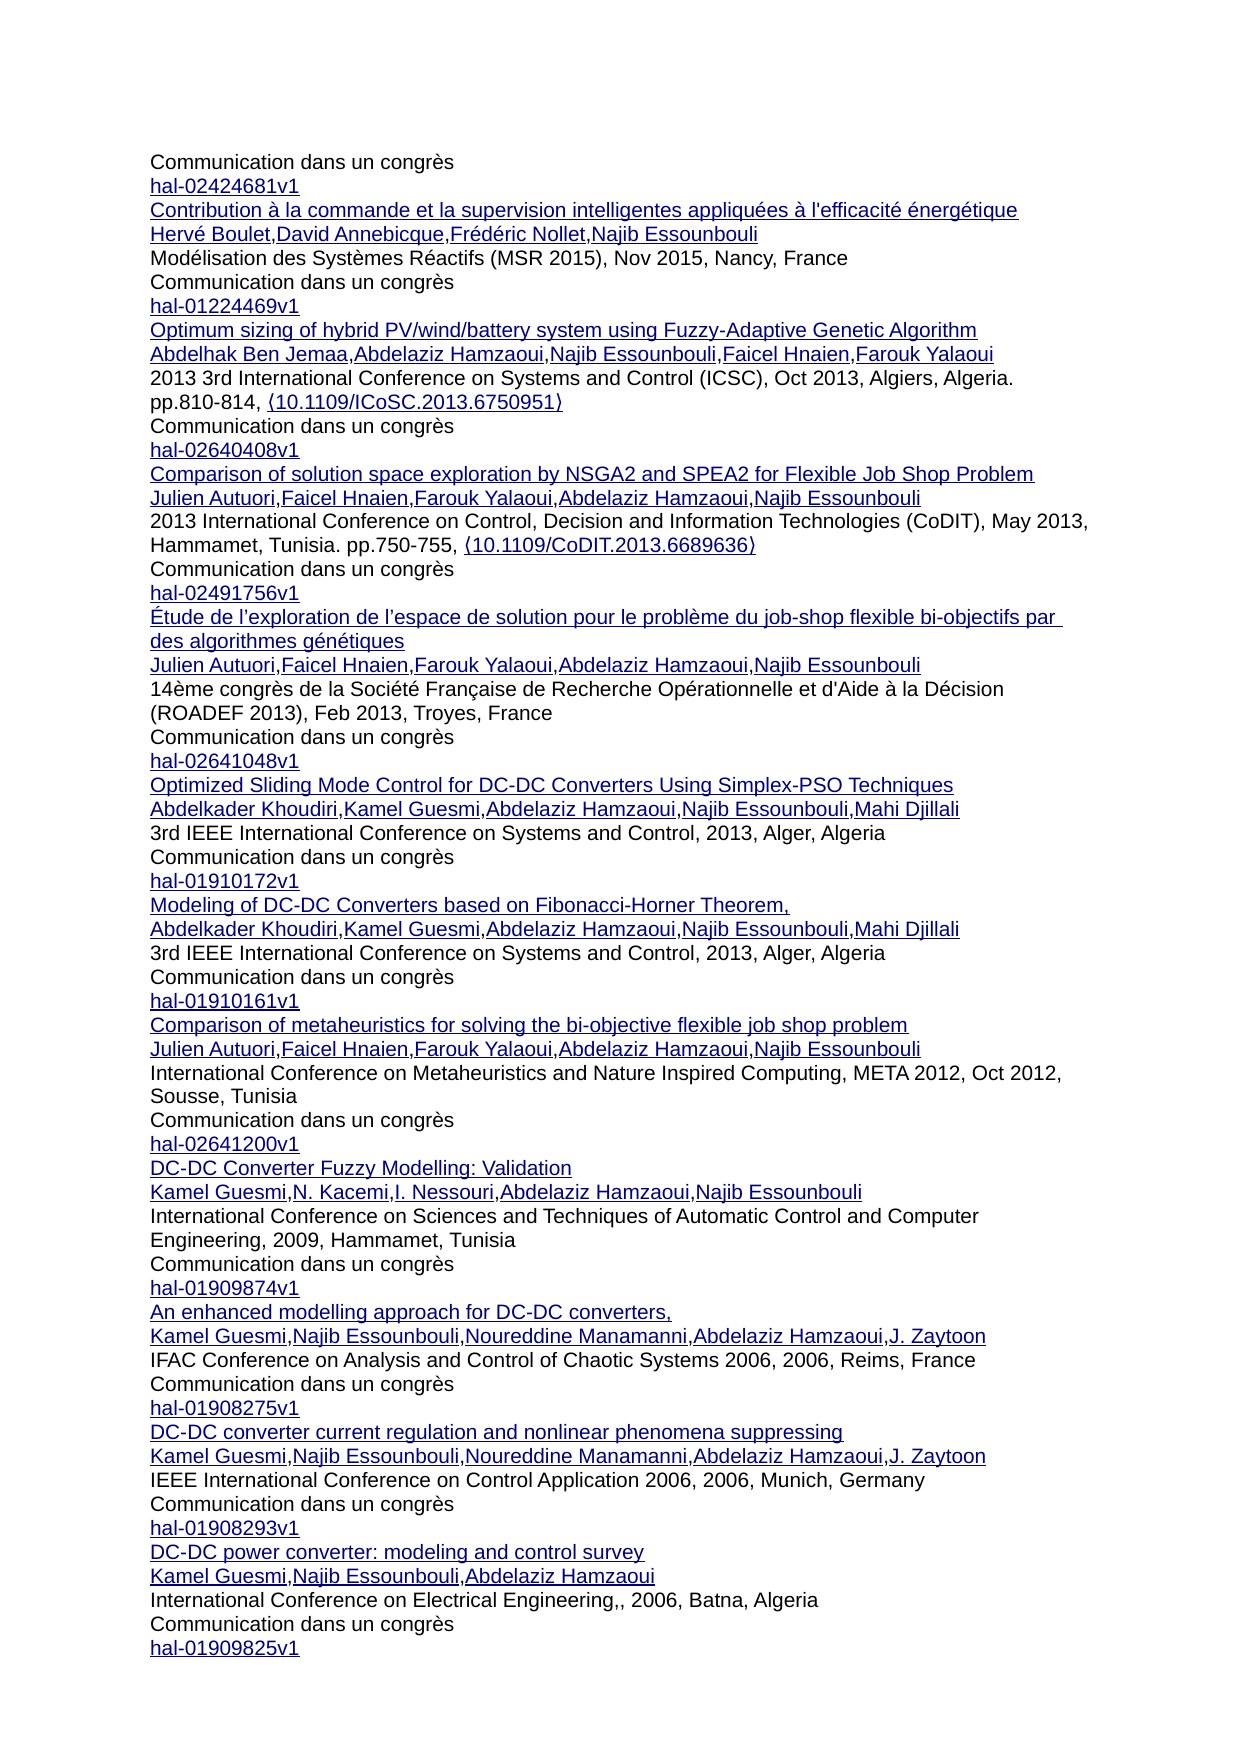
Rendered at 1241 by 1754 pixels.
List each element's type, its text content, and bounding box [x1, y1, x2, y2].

table_cell Comparison of metaheuristics for solving the bi-objective flexible job shop problem Julien Autuori,Faicel Hnaien,Farouk Yalaoui,Abdelaziz Hamzaoui,Najib Essounbouli International Conference on Metaheuristics and Nature Inspired Computing, META 2012, Oct 2012, Sousse, Tunisia Communication dans un congrès hal-02641200v1 [150, 1013, 1090, 1156]
table_cell Communication dans un congrès hal-02424681v1 [150, 150, 1090, 198]
table_cell An enhanced modelling approach for DC-DC converters, Kamel Guesmi,Najib Essounbouli,Noureddine Manamanni,Abdelaziz Hamzaoui,J. Zaytoon IFAC Conference on Analysis and Control of Chaotic Systems 2006, 2006, Reims, France Communication dans un congrès hal-01908275v1 [150, 1300, 1090, 1420]
table_cell Contribution à la commande et la supervision intelligentes appliquées à l'efficacité énergétique Hervé Boulet,David Annebicque,Frédéric Nollet,Najib Essounbouli Modélisation des Systèmes Réactifs (MSR 2015), Nov 2015, Nancy, France Communication dans un congrès hal-01224469v1 [150, 198, 1090, 318]
table_cell Étude de l’exploration de l’espace de solution pour le problème du job-shop flexible bi-objectifs par des algorithmes génétiques Julien Autuori,Faicel Hnaien,Farouk Yalaoui,Abdelaziz Hamzaoui,Najib Essounbouli 14ème congrès de la Société Française de Recherche Opérationnelle et d'Aide à la Décision (ROADEF 2013), Feb 2013, Troyes, France Communication dans un congrès hal-02641048v1 [150, 605, 1090, 773]
table_cell Optimum sizing of hybrid PV/wind/battery system using Fuzzy-Adaptive Genetic Algorithm Abdelhak Ben Jemaa,Abdelaziz Hamzaoui,Najib Essounbouli,Faicel Hnaien,Farouk Yalaoui 2013 3rd International Conference on Systems and Control (ICSC), Oct 2013, Algiers, Algeria. pp.810-814, ⟨10.1109/ICoSC.2013.6750951⟩ Communication dans un congrès hal-02640408v1 [150, 318, 1090, 461]
table_cell Optimized Sliding Mode Control for DC-DC Converters Using Simplex-PSO Techniques Abdelkader Khoudiri,Kamel Guesmi,Abdelaziz Hamzaoui,Najib Essounbouli,Mahi Djillali 3rd IEEE International Conference on Systems and Control, 2013, Alger, Algeria Communication dans un congrès hal-01910172v1 [150, 773, 1090, 893]
table_cell Comparison of solution space exploration by NSGA2 and SPEA2 for Flexible Job Shop Problem Julien Autuori,Faicel Hnaien,Farouk Yalaoui,Abdelaziz Hamzaoui,Najib Essounbouli 2013 International Conference on Control, Decision and Information Technologies (CoDIT), May 2013, Hammamet, Tunisia. pp.750-755, ⟨10.1109/CoDIT.2013.6689636⟩ Communication dans un congrès hal-02491756v1 [150, 461, 1090, 605]
table_cell DC-DC power converter: modeling and control survey Kamel Guesmi,Najib Essounbouli,Abdelaziz Hamzaoui International Conference on Electrical Engineering,, 2006, Batna, Algeria Communication dans un congrès hal-01909825v1 [150, 1540, 1090, 1659]
table_cell DC-DC Converter Fuzzy Modelling: Validation Kamel Guesmi,N. Kacemi,I. Nessouri,Abdelaziz Hamzaoui,Najib Essounbouli International Conference on Sciences and Techniques of Automatic Control and Computer Engineering, 2009, Hammamet, Tunisia Communication dans un congrès hal-01909874v1 [150, 1156, 1090, 1300]
table_cell Modeling of DC-DC Converters based on Fibonacci-Horner Theorem, Abdelkader Khoudiri,Kamel Guesmi,Abdelaziz Hamzaoui,Najib Essounbouli,Mahi Djillali 3rd IEEE International Conference on Systems and Control, 2013, Alger, Algeria Communication dans un congrès hal-01910161v1 [150, 893, 1090, 1012]
table_cell DC-DC converter current regulation and nonlinear phenomena suppressing Kamel Guesmi,Najib Essounbouli,Noureddine Manamanni,Abdelaziz Hamzaoui,J. Zaytoon IEEE International Conference on Control Application 2006, 2006, Munich, Germany Communication dans un congrès hal-01908293v1 [150, 1420, 1090, 1539]
